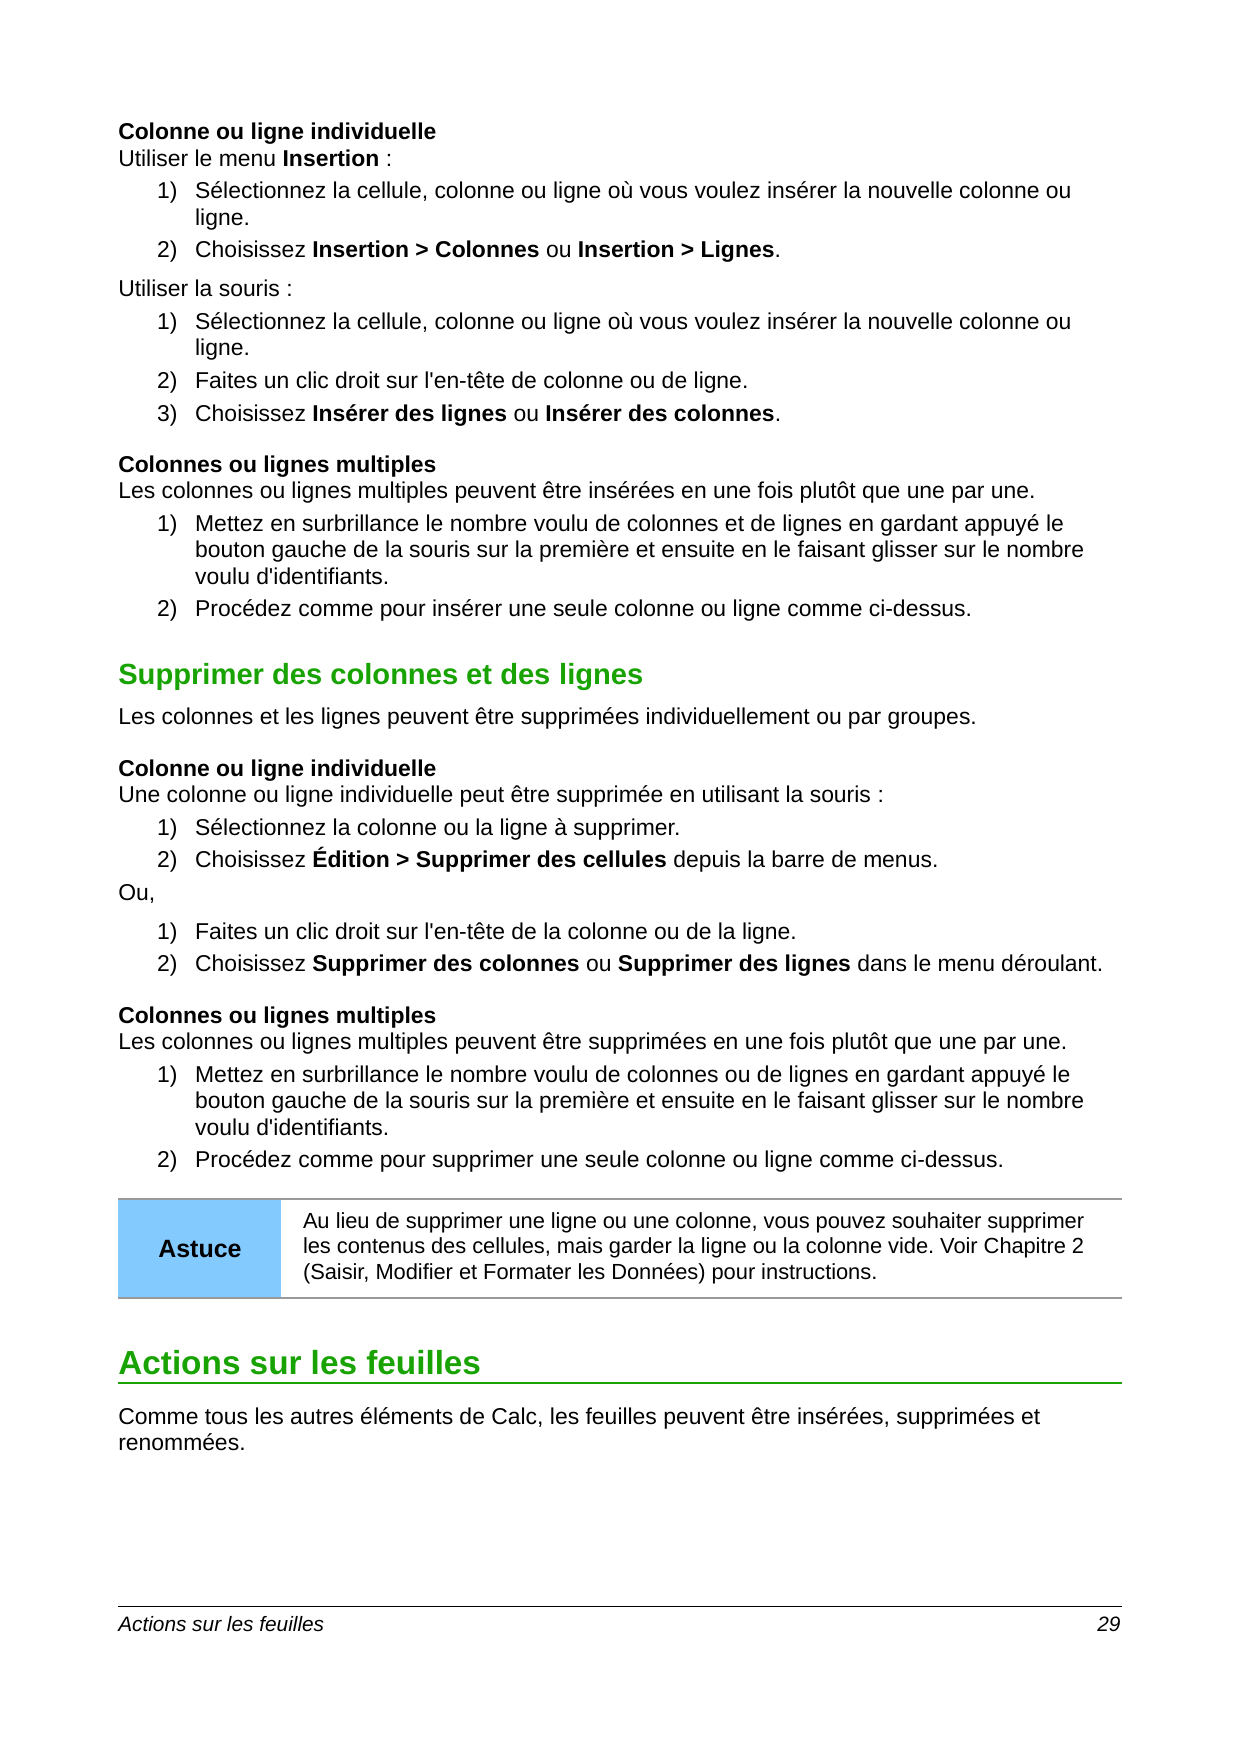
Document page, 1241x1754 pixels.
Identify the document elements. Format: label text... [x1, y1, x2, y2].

list Mettez en surbrillance le nombre voulu de colonnes et de lignes en gardant appuyé le bouton gauche de la souris sur la première et ensuite en le faisant glisser sur le nombre voulu d'identifiants. [177, 510, 1122, 589]
subtitle Supprimer des colonnes et des lignes [118, 657, 1122, 691]
text Les colonnes et les lignes peuvent être supprimées individuellement ou par groupes. [118, 703, 1122, 729]
table_header Astuce [118, 1200, 281, 1297]
list Choisissez Insertion > Colonnes ou Insertion > Lignes. [177, 236, 1122, 263]
text Colonnes ou lignes multiples [118, 1002, 1122, 1028]
list Choisissez Édition > Supprimer des cellules depuis la barre de menus. [177, 846, 1122, 873]
list Les colonnes ou lignes multiples peuvent être insérées en une fois plutôt que une par une. [118, 477, 1122, 503]
list Sélectionnez la cellule, colonne ou ligne où vous voulez insérer la nouvelle colonne ou ligne. [177, 308, 1122, 361]
list Choisissez Insérer des lignes ou Insérer des colonnes. [177, 399, 1122, 426]
list Choisissez Supprimer des colonnes ou Supprimer des lignes dans le menu déroulant. [177, 950, 1122, 977]
text Colonne ou ligne individuelle [118, 118, 1122, 144]
text Comme tous les autres éléments de Calc, les feuilles peuvent être insérées, supprimées et renommées. [118, 1403, 1122, 1455]
list Faites un clic droit sur l'en-tête de colonne ou de ligne. [177, 367, 1122, 393]
list Sélectionnez la colonne ou la ligne à supprimer. [177, 814, 1122, 840]
list Une colonne ou ligne individuelle peut être supprimée en utilisant la souris : [118, 781, 1122, 807]
list Sélectionnez la cellule, colonne ou ligne où vous voulez insérer la nouvelle colonne ou ligne. [177, 177, 1122, 230]
list Mettez en surbrillance le nombre voulu de colonnes ou de lignes en gardant appuyé le bouton gauche de la souris sur la première et ensuite en le faisant glisser sur le nombre voulu d'identifiants. [177, 1061, 1122, 1140]
text Colonnes ou lignes multiples [118, 451, 1122, 477]
list Procédez comme pour supprimer une seule colonne ou ligne comme ci-dessus. [177, 1146, 1122, 1172]
list Procédez comme pour insérer une seule colonne ou ligne comme ci-dessus. [177, 595, 1122, 622]
list Faites un clic droit sur l'en-tête de la colonne ou de la ligne. [177, 918, 1122, 944]
table_header Au lieu de supprimer une ligne ou une colonne, vous pouvez souhaiter supprimer les contenus des cellules, mais garder la ligne ou la colonne vide. Voir Chapitre 2 (Saisir, Modifier et Formater les Données) pour instructions. [281, 1200, 1122, 1297]
list Utiliser le menu Insertion : [118, 144, 1122, 171]
list Les colonnes ou lignes multiples peuvent être supprimées en une fois plutôt que une par une. [118, 1028, 1122, 1054]
subtitle Actions sur les feuilles [118, 1343, 1122, 1382]
text Ou, [118, 879, 1122, 905]
list Utiliser la souris : [118, 275, 1122, 301]
text Colonne ou ligne individuelle [118, 754, 1122, 781]
